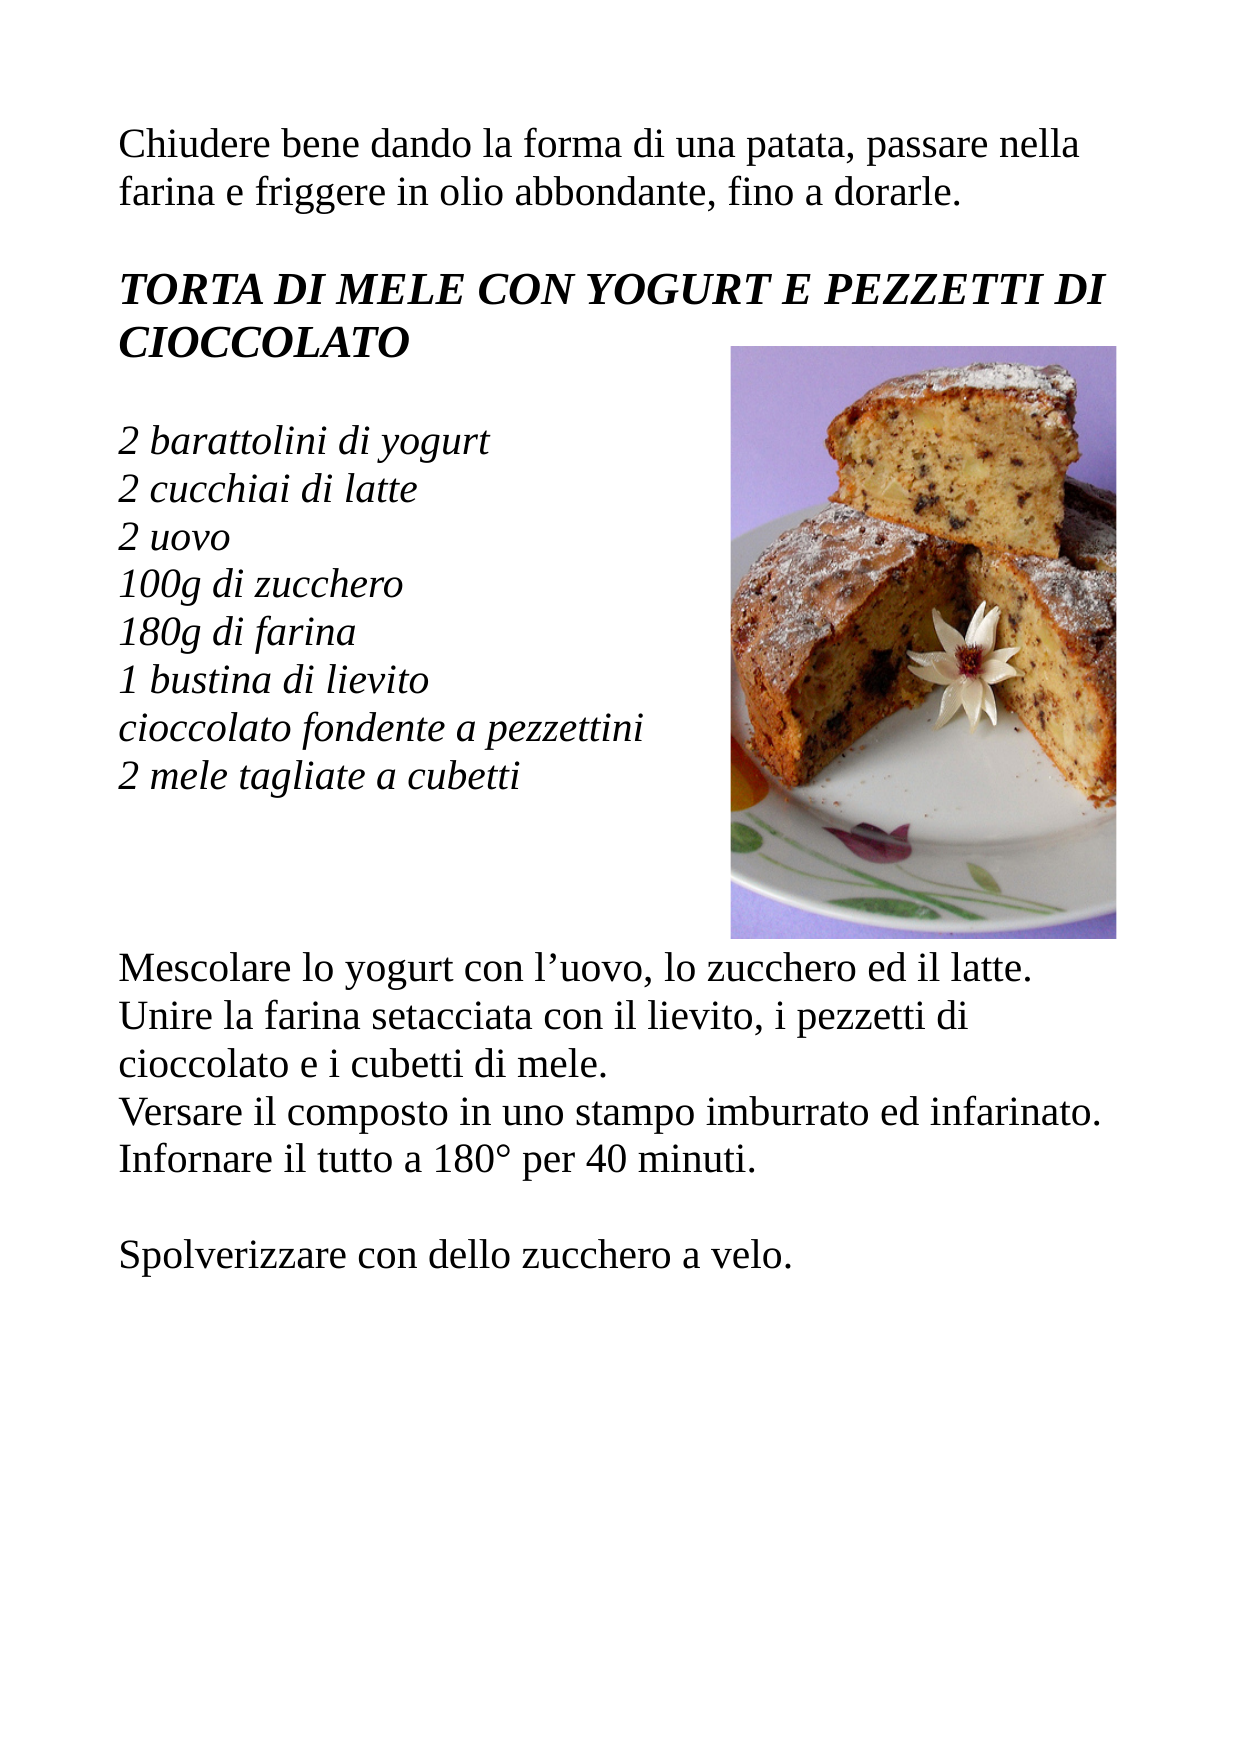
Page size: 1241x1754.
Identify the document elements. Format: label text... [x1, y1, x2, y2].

text Mescolare lo yogurt con l’uovo, lo zucchero ed il latte. Unire la farina setacciata con il lievito, i pezzetti di cioccolato e i cubetti di mele. Versare il composto in uno stampo imburrato ed infarinato. Infornare il tutto a 180° per 40 minuti. Spolverizzare con dello zucchero a velo. [118, 942, 1122, 1278]
text 2 barattolini di yogurt 2 cucchiai di latte 2 uovo 100g di zucchero 180g di farina 1 bustina di lievito cioccolato fondente a pezzettini 2 mele tagliate a cubetti [118, 415, 730, 798]
picture [730, 346, 1117, 939]
text TORTA DI MELE CON YOGURT E PEZZETTI DI CIOCCOLATO [118, 262, 1122, 367]
text Chiudere bene dando la forma di una patata, passare nella farina e friggere in olio abbondante, fino a dorarle. [118, 118, 1122, 214]
